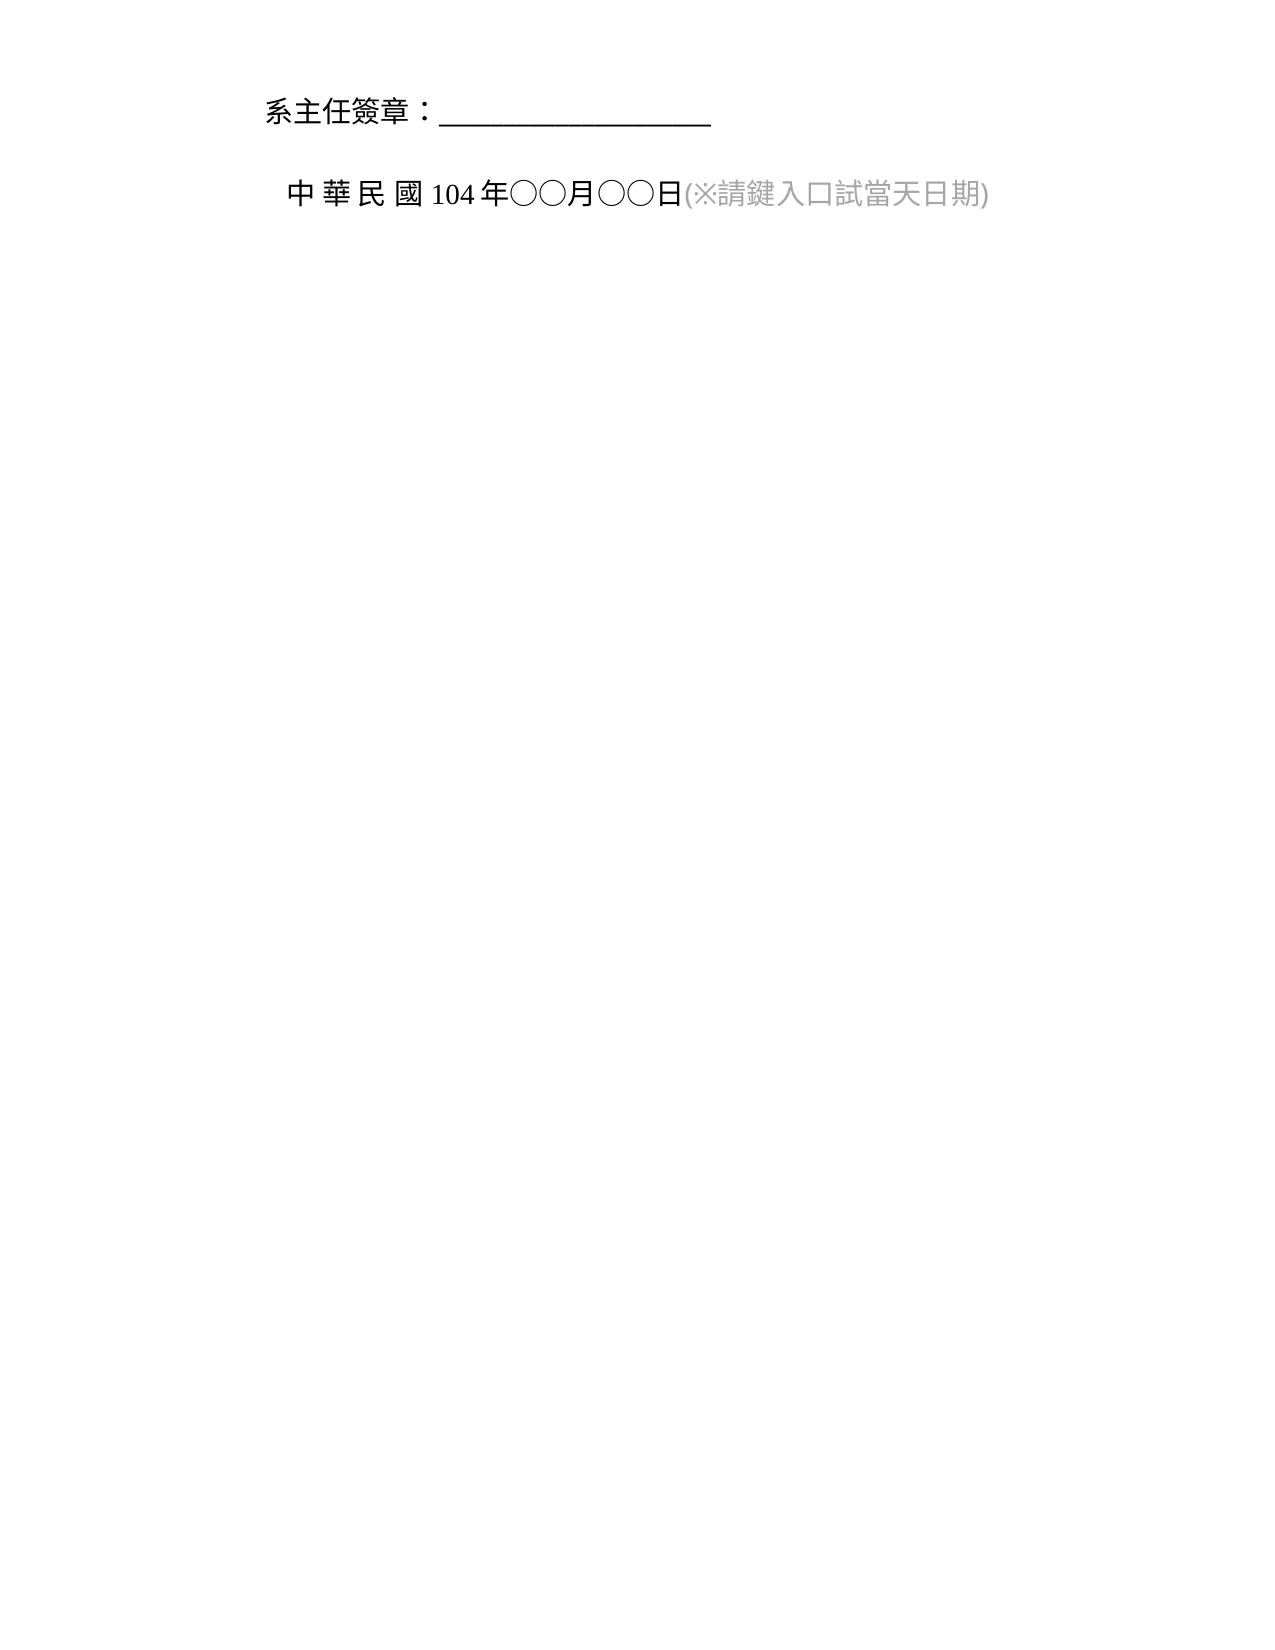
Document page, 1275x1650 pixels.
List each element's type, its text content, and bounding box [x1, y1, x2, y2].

text 中 華 民 國 104年○○月○○日(※請鍵入口試當天日期) [150, 171, 1125, 213]
text 系主任簽章：_____________________ [150, 89, 1119, 131]
